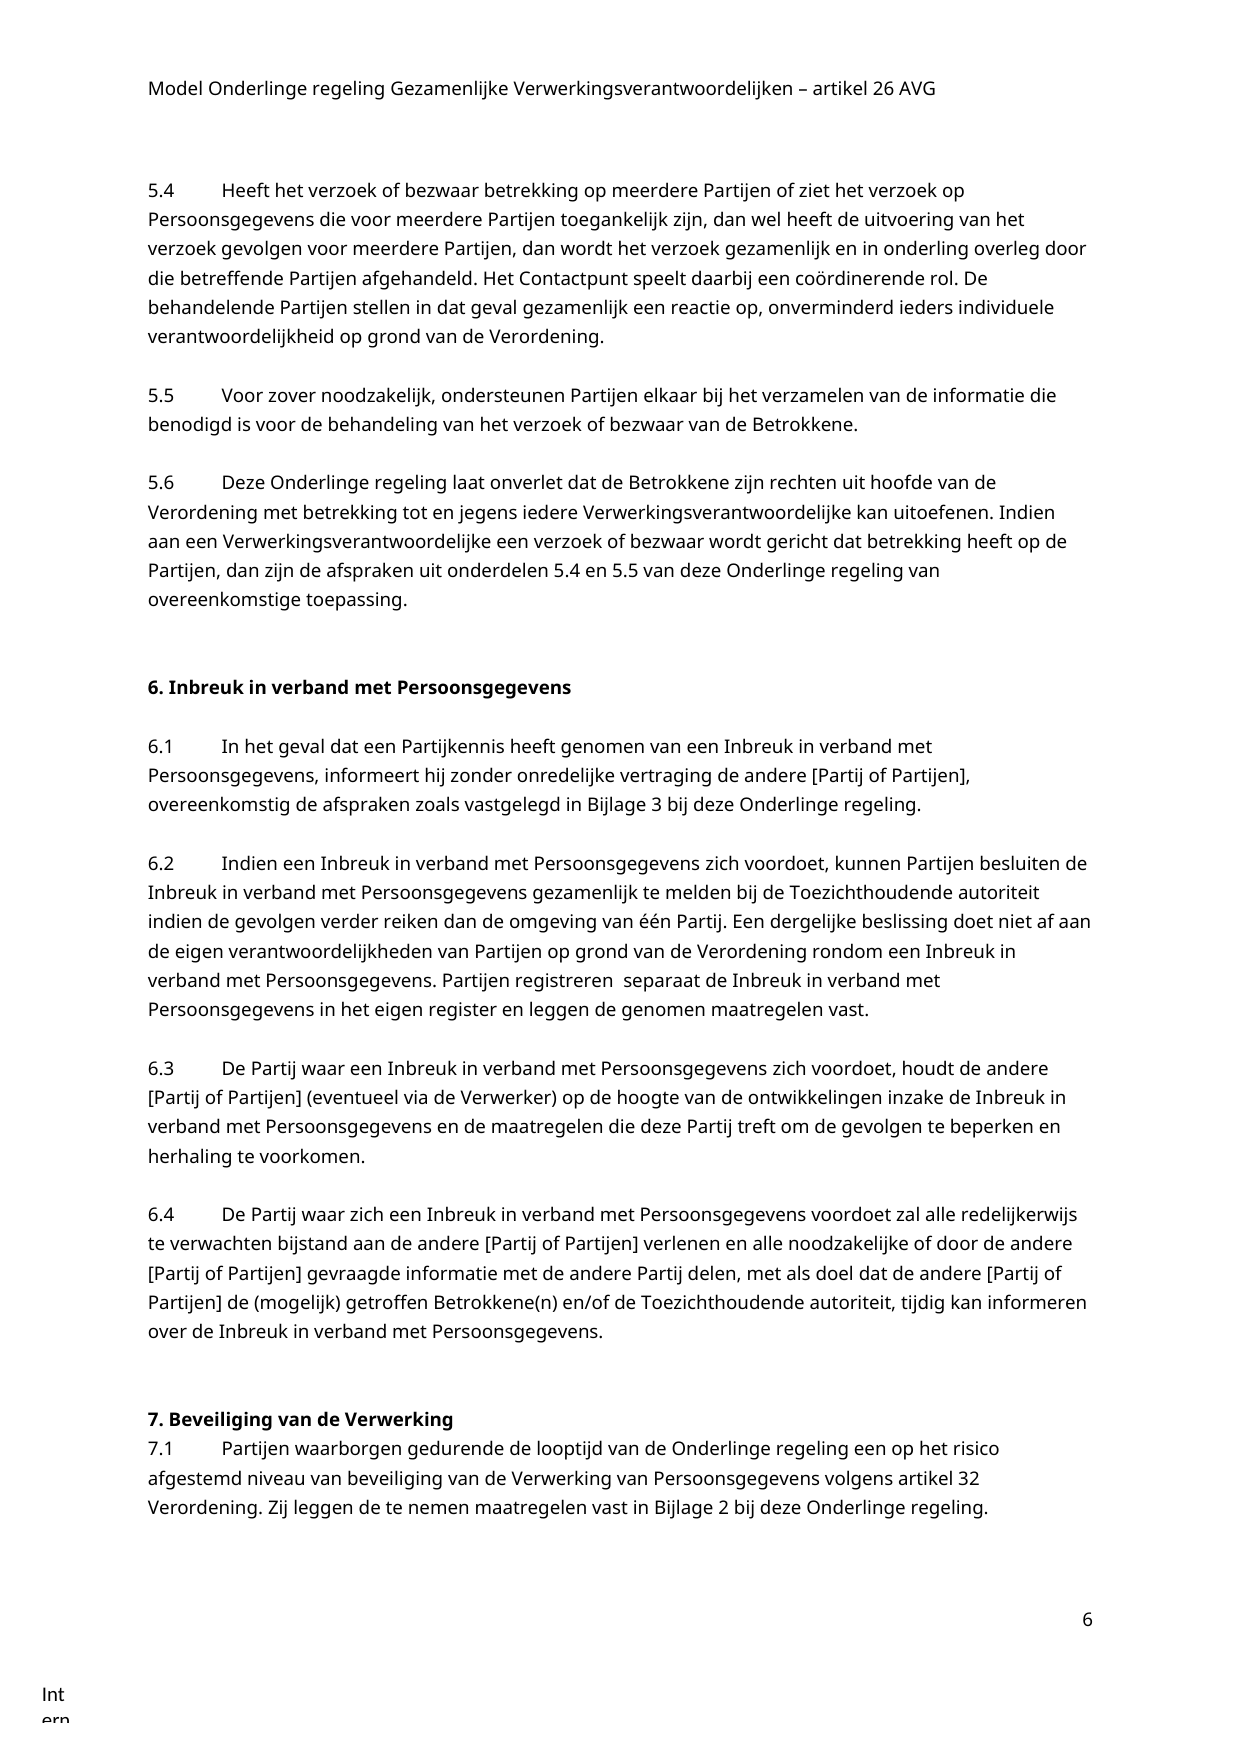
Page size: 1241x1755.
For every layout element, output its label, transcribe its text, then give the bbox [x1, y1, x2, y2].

text 7. Beveiliging van de Verwerking [148, 1406, 1093, 1432]
text 5.6 Deze Onderlinge regeling laat onverlet dat de Betrokkene zijn rechten uit hoofde van de Verordening met betrekking tot en jegens iedere Verwerkingsverantwoordelijke kan uitoefenen. Indien aan een Verwerkingsverantwoordelijke een verzoek of bezwaar wordt gericht dat betrekking heeft op de Partijen, dan zijn de afspraken uit onderdelen 5.4 en 5.5 van deze Onderlinge regeling van overeenkomstige toepassing. [148, 470, 1093, 612]
text 6. Inbreuk in verband met Persoonsgegevens [148, 674, 1093, 700]
text 6.1 In het geval dat een Partijkennis heeft genomen van een Inbreuk in verband met Persoonsgegevens, informeert hij zonder onredelijke vertraging de andere [Partij of Partijen], overeenkomstig de afspraken zoals vastgelegd in Bijlage 3 bij deze Onderlinge regeling. [148, 733, 1093, 817]
text 7.1 Partijen waarborgen gedurende de looptijd van de Onderlinge regeling een op het risico afgestemd niveau van beveiliging van de Verwerking van Persoonsgegevens volgens artikel 32 Verordening. Zij leggen de te nemen maatregelen vast in Bijlage 2 bij deze Onderlinge regeling. [148, 1436, 1093, 1520]
text 5.5 Voor zover noodzakelijk, ondersteunen Partijen elkaar bij het verzamelen van de informatie die benodigd is voor de behandeling van het verzoek of bezwaar van de Betrokkene. [148, 382, 1093, 437]
text 6.3 De Partij waar een Inbreuk in verband met Persoonsgegevens zich voordoet, houdt de andere [Partij of Partijen] (eventueel via de Verwerker) op de hoogte van de ontwikkelingen inzake de Inbreuk in verband met Persoonsgegevens en de maatregelen die deze Partij treft om de gevolgen te beperken en herhaling te voorkomen. [148, 1055, 1093, 1198]
text 6.2 Indien een Inbreuk in verband met Persoonsgegevens zich voordoet, kunnen Partijen besluiten de Inbreuk in verband met Persoonsgegevens gezamenlijk te melden bij de Toezichthoudende autoriteit indien de gevolgen verder reiken dan de omgeving van één Partij. Een dergelijke beslissing doet niet af aan de eigen verantwoordelijkheden van Partijen op grond van de Verordening rondom een Inbreuk in verband met Persoonsgegevens. Partijen registreren separaat de Inbreuk in verband met Persoonsgegevens in het eigen register en leggen de genomen maatregelen vast. [148, 850, 1093, 1022]
text 5.4 Heeft het verzoek of bezwaar betrekking op meerdere Partijen of ziet het verzoek op Persoonsgegevens die voor meerdere Partijen toegankelijk zijn, dan wel heeft de uitvoering van het verzoek gevolgen voor meerdere Partijen, dan wordt het verzoek gezamenlijk en in onderling overleg door die betreffende Partijen afgehandeld. Het Contactpunt speelt daarbij een coördinerende rol. De behandelende Partijen stellen in dat geval gezamenlijk een reactie op, onverminderd ieders individuele verantwoordelijkheid op grond van de Verordening. [148, 177, 1093, 349]
text 6.4 De Partij waar zich een Inbreuk in verband met Persoonsgegevens voordoet zal alle redelijkerwijs te verwachten bijstand aan de andere [Partij of Partijen] verlenen en alle noodzakelijke of door de andere [Partij of Partijen] gevraagde informatie met de andere Partij delen, met als doel dat de andere [Partij of Partijen] de (mogelijk) getroffen Betrokkene(n) en/of de Toezichthoudende autoriteit, tijdig kan informeren over de Inbreuk in verband met Persoonsgegevens. [148, 1201, 1093, 1344]
